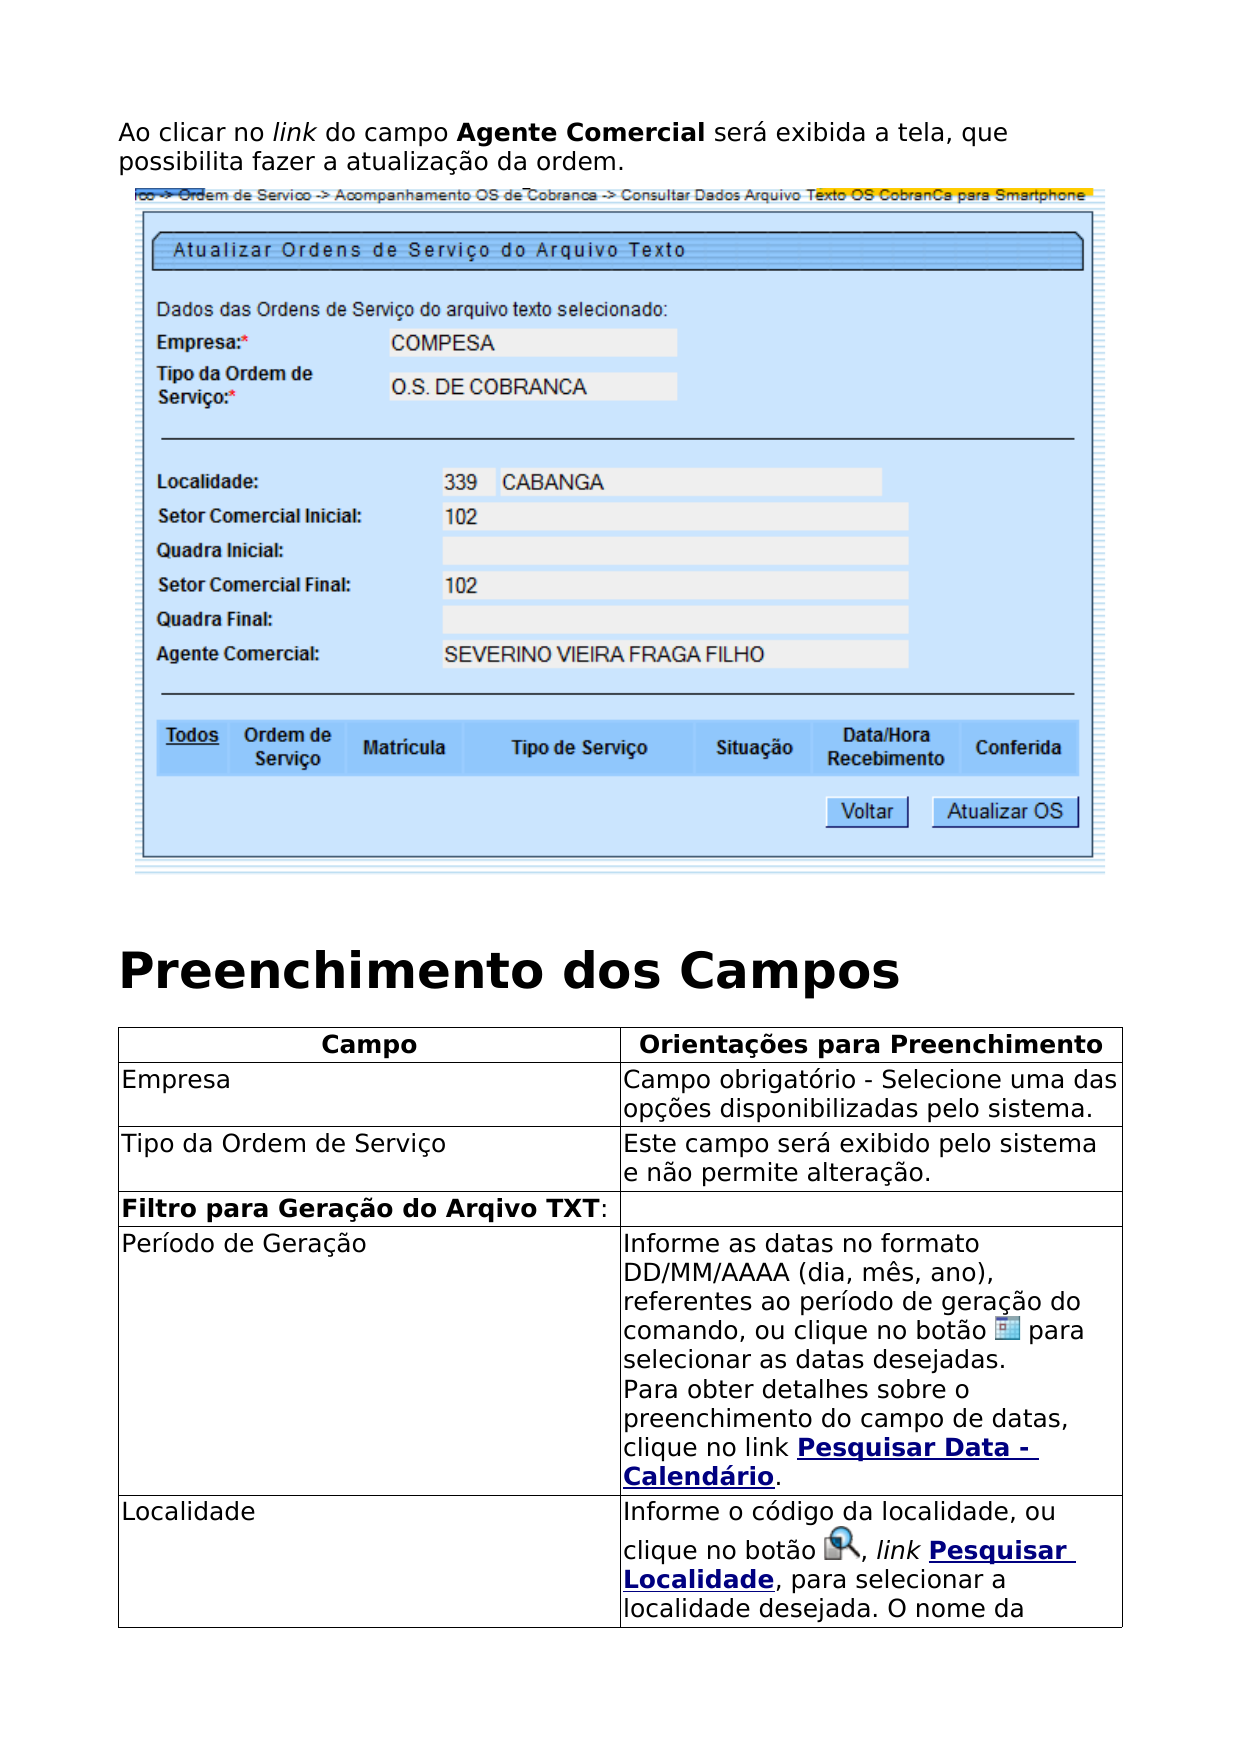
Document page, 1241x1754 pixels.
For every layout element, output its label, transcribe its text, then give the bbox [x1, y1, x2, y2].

table_cell Informe o código da localidade, ou clique no botão , link Pesquisar Localidade, para selecionar a localidade desejada. O nome da [621, 1496, 1122, 1627]
table_cell Período de Geração [119, 1227, 620, 1494]
table_header Campo [119, 1028, 620, 1062]
subtitle Preenchimento dos Campos [118, 942, 1122, 1000]
picture [824, 1526, 861, 1560]
table_header Orientações para Preenchimento [621, 1028, 1122, 1062]
picture [995, 1316, 1021, 1340]
table_cell Empresa [119, 1063, 620, 1126]
text Ao clicar no link do campo Agente Comercial será exibida a tela, que possibilita fazer a atualização da ordem. [118, 118, 1122, 176]
table_cell Campo obrigatório - Selecione uma das opções disponibilizadas pelo sistema. [621, 1063, 1122, 1126]
picture [135, 188, 1106, 875]
table_cell Tipo da Ordem de Serviço [119, 1127, 620, 1191]
table_cell [621, 1192, 1122, 1226]
table_cell Informe as datas no formato DD/MM/AAAA (dia, mês, ano), referentes ao período de geração do comando, ou clique no botão para selecionar as datas desejadas. Para obter detalhes sobre o preenchimento do campo de datas, clique no link Pesquisar Data - Calendário. [621, 1227, 1122, 1494]
table_cell Filtro para Geração do Arqivo TXT: [119, 1192, 620, 1226]
table_cell Este campo será exibido pelo sistema e não permite alteração. [621, 1127, 1122, 1191]
table_cell Localidade [119, 1496, 620, 1627]
